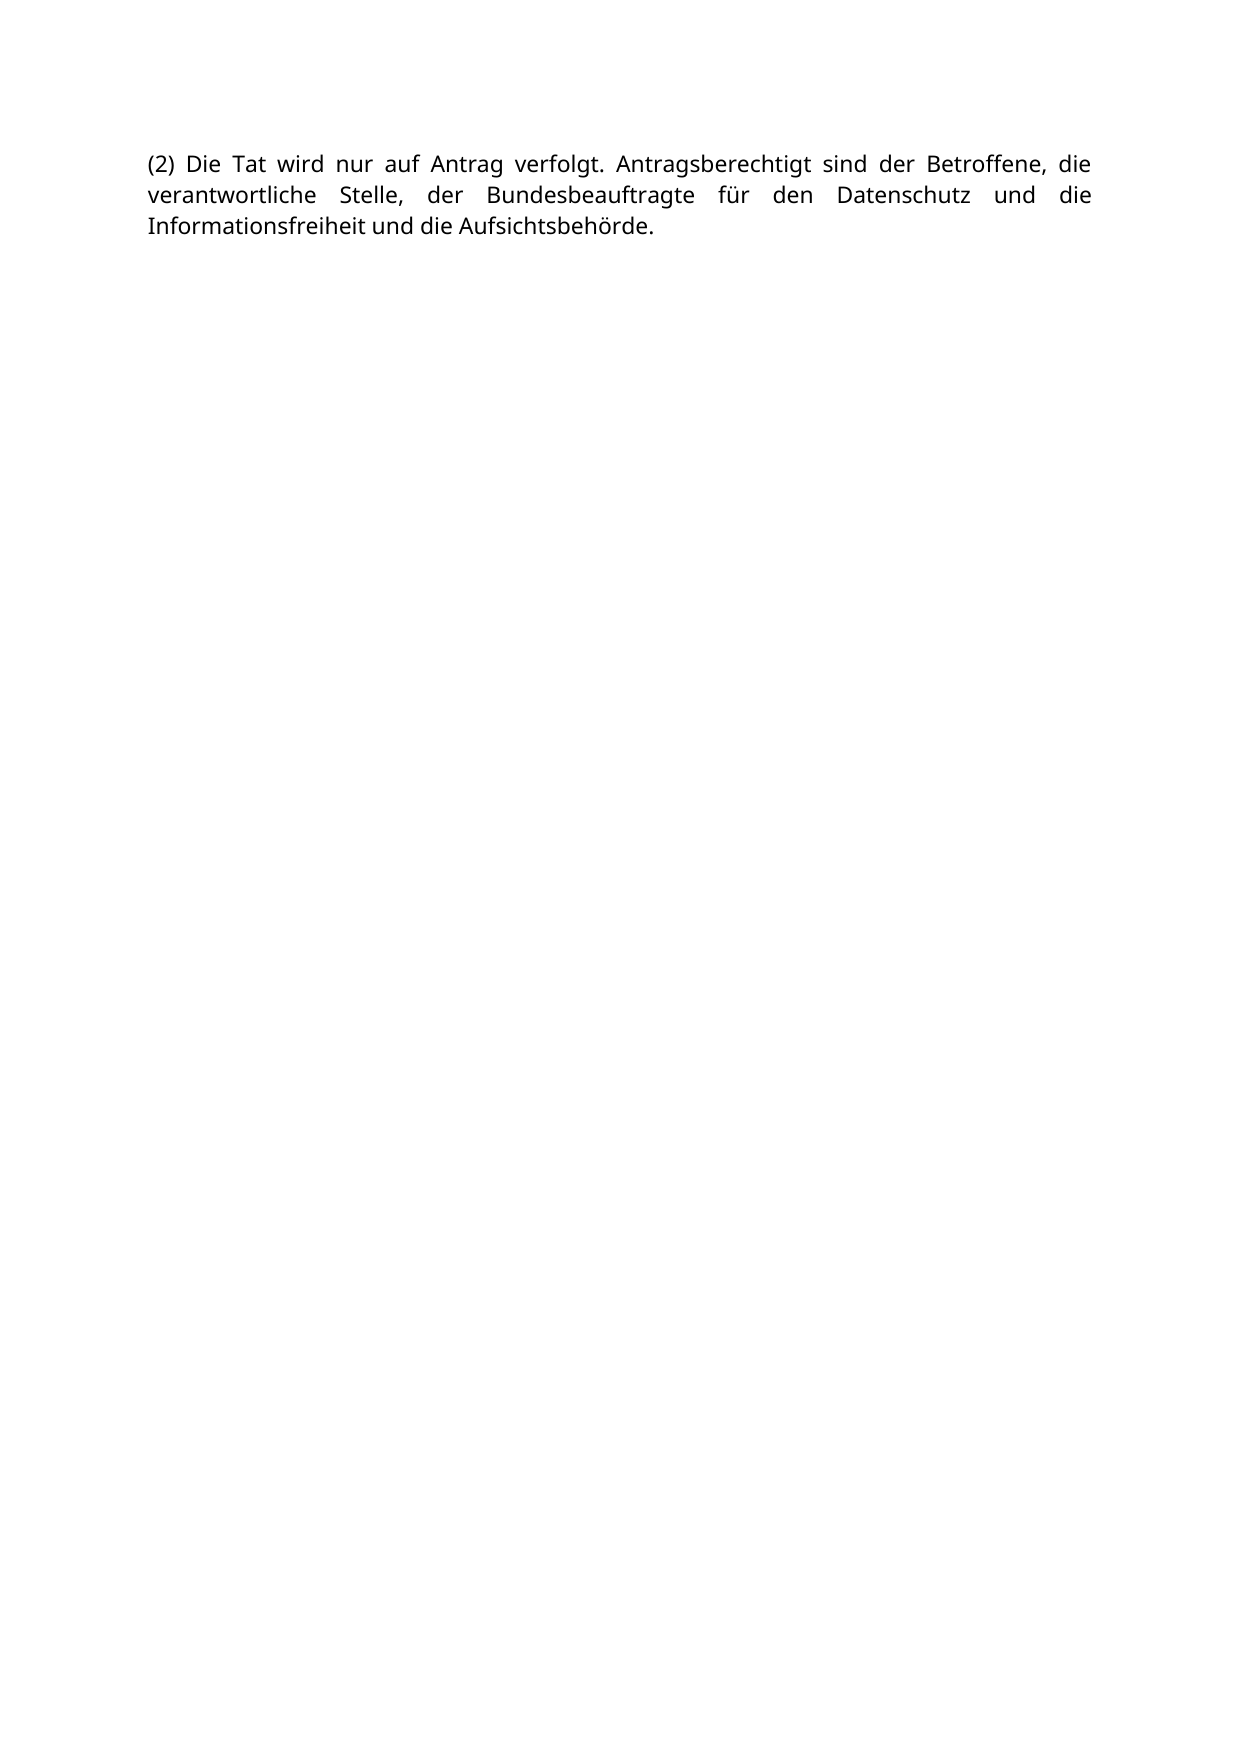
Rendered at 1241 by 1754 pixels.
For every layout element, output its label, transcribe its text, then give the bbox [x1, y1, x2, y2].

text (2) Die Tat wird nur auf Antrag verfolgt. Antragsberechtigt sind der Betroffene, die verantwortliche Stelle, der Bundesbeauftragte für den Datenschutz und die Informationsfreiheit und die Aufsichtsbehörde. [148, 148, 1093, 241]
